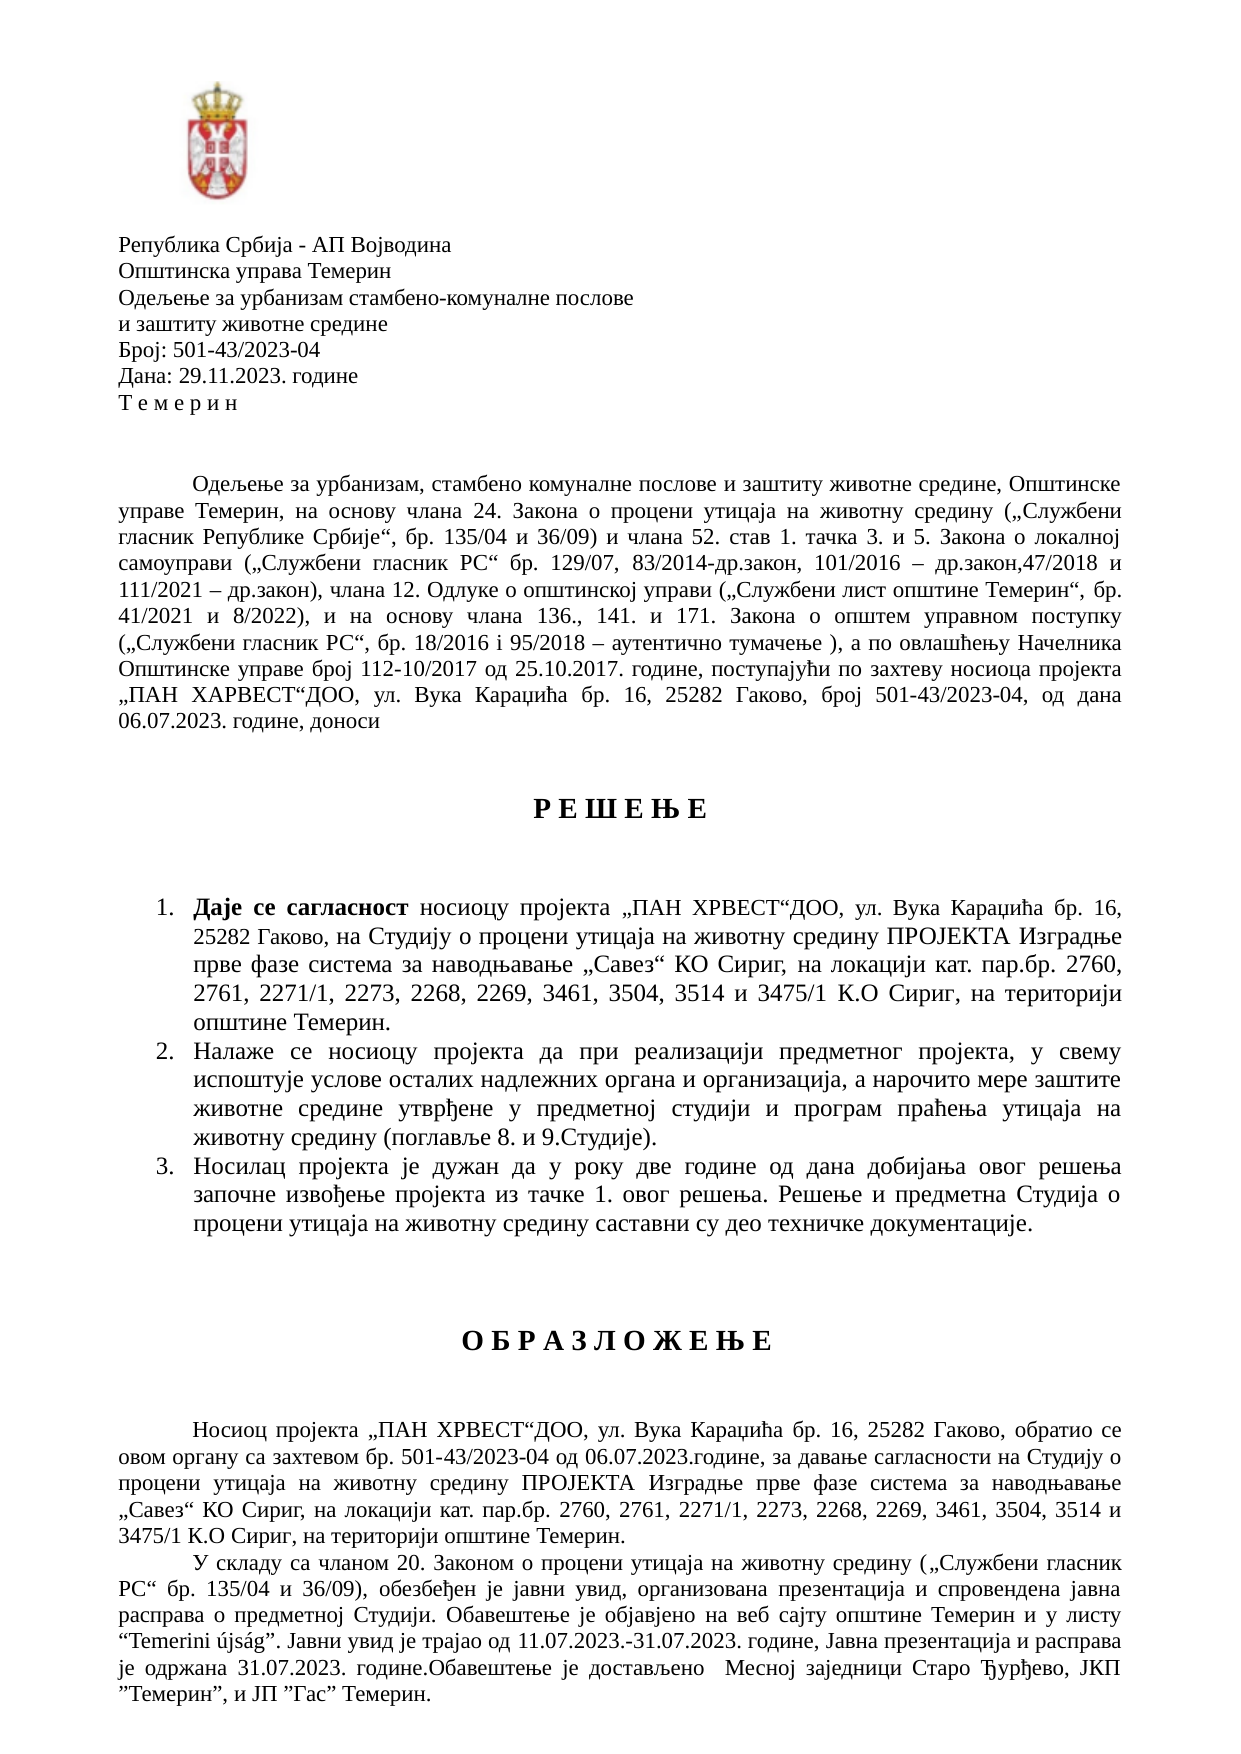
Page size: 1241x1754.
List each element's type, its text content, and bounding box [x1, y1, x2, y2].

list Даје се сагласност носиоцу пројекта „ПАН ХРВЕСТ“ДОО, ул. Вука Караџића бр. 16, 25282 Гаково, на Студију о процени утицаја на животну средину ПРОЈЕКТА Изградње прве фазе система за наводњавање „Савез“ КО Сириг, на локацији кат. пар.бр. 2760, 2761, 2271/1, 2273, 2268, 2269, 3461, 3504, 3514 и 3475/1 К.О Сириг, на територији општине Темерин. [156, 892, 1122, 1036]
list Налаже се носиоцу пројекта да при реализацији предметног пројекта, у свему испоштује услове осталих надлежних органа и организација, а нарочито мере заштите животне средине утврђене у предметној студији и програм праћења утицаја на животну средину (поглавље 8. и 9.Студије). [156, 1036, 1122, 1151]
list Носилац пројекта је дужан да у року две године од дана добијања овог решења започне извођење пројекта из тачке 1. овог решења. Решење и предметна Студија о процени утицаја на животну средину саставни су део техничке документације. [156, 1151, 1122, 1237]
text Р Е Ш Е Њ Е [118, 791, 1122, 825]
text Одељење за урбанизам, стамбено комуналне послове и заштиту животне средине, Општинске управе Темерин, на основу члана 24. Закона о процени утицаја на животну средину („Службени гласник Републике Србије“, бр. 135/04 и 36/09) и члана 52. став 1. тачка 3. и 5. Закона о локалној самоуправи („Службени гласник РС“ бр. 129/07, 83/2014-др.закон, 101/2016 – др.закон,47/2018 и 111/2021 – др.закон), члана 12. Одлуке о општинској управи („Службени лист општине Темерин“, бр. 41/2021 и 8/2022), и на основу члана 136., 141. и 171. Закона о општем управном поступку („Службени гласник РС“, бр. 18/2016 i 95/2018 – аутентично тумачење ), а по овлашћењу Начелника Општинске управе број 112-10/2017 од 25.10.2017. године, поступајући по захтеву носиоца пројекта „ПАН ХАРВЕСТ“ДОО, ул. Вука Караџића бр. 16, 25282 Гаково, број 501-43/2023-04, од дана 06.07.2023. године, доноси [118, 470, 1122, 734]
text О Б Р А З Л О Ж Е Њ Е [118, 1323, 1122, 1357]
text У складу са чланом 20. Законом о процени утицаја на животну средину („Службени гласник РС“ бр. 135/04 и 36/09), обезбеђен је јавни увид, организована презентација и спровендена јавна расправа о предметној Студији. Обавештење је објавјено на веб сајту општине Темерин и у листу “Temerini újság”. Јавни увид је трајао од 11.07.2023.-31.07.2023. године, Јавна презентација и расправа је одржана 31.07.2023. године.Обавештење је достављено Месној заједници Старо Ђурђево, ЈКП ”Темерин”, и ЈП ”Гас” Темерин. [118, 1548, 1122, 1707]
text Носиоц пројекта „ПАН ХРВЕСТ“ДОО, ул. Вука Караџића бр. 16, 25282 Гаково, обратио се овом органу са захтевом бр. 501-43/2023-04 од 06.07.2023.године, за давање сагласности на Студију о процени утицаја на животну средину ПРОЈЕКТА Изградње прве фазе система за наводњавање „Савез“ КО Сириг, на локацији кат. пар.бр. 2760, 2761, 2271/1, 2273, 2268, 2269, 3461, 3504, 3514 и 3475/1 К.О Сириг, на територији општине Темерин. [118, 1414, 1122, 1548]
text Република Србија - АП Војводина Општинска управа Темерин Одељење за урбанизам стамбено-комуналне послове и заштиту животне средине Број: 501-43/2023-04 Дана: 29.11.2023. године Т е м е р и н [118, 231, 1122, 415]
picture [132, 81, 309, 206]
